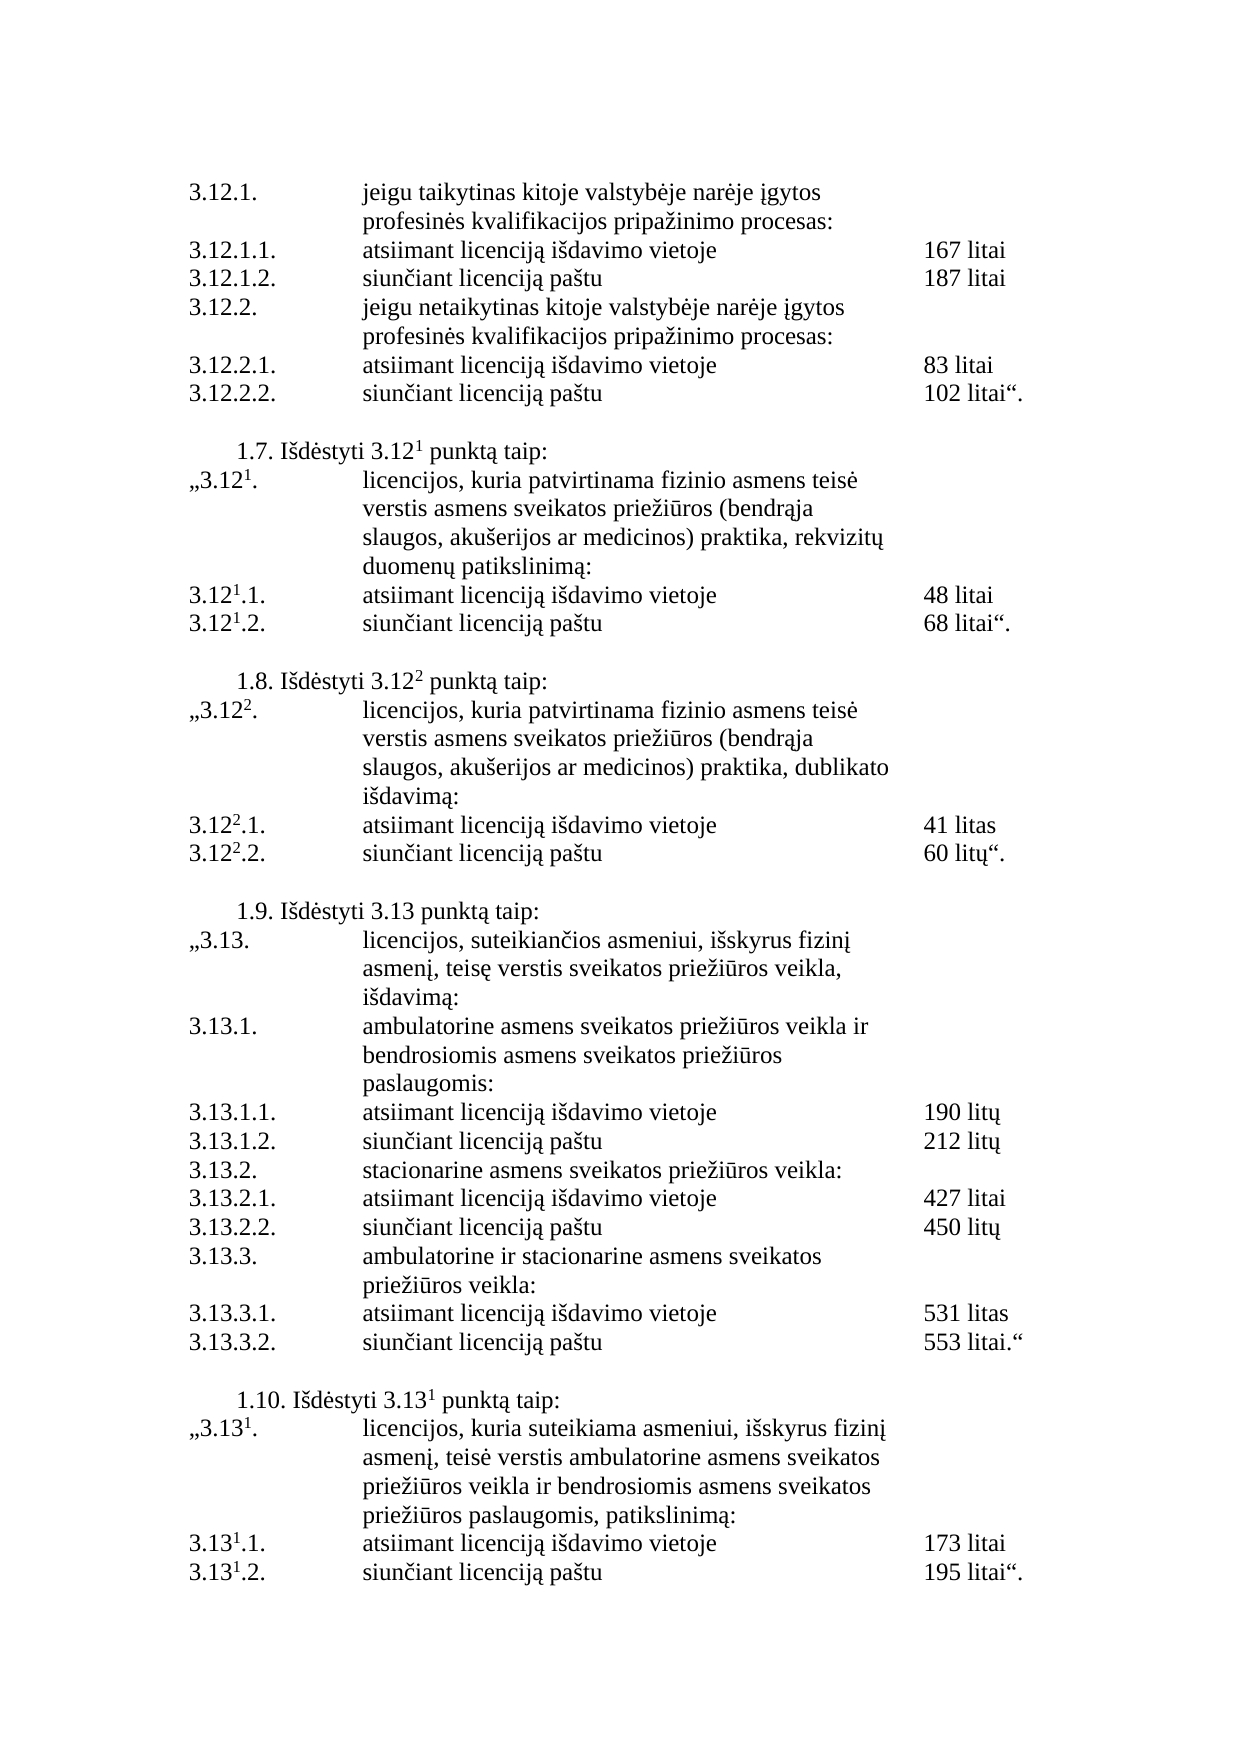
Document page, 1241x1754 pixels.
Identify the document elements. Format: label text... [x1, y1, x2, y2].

table_cell siunčiant licenciją paštu [351, 1557, 912, 1586]
table_header licencijos, kuria patvirtinama fizinio asmens teisė verstis asmens sveikatos priežiūros (bendrąja slaugos, akušerijos ar medicinos) praktika, dublikato išdavimą: [351, 695, 912, 810]
table_cell 190 litų [912, 1097, 1122, 1126]
table_cell 195 litai“. [912, 1557, 1122, 1586]
table_header [912, 465, 1122, 580]
table_cell jeigu netaikytinas kitoje valstybėje narėje įgytos profesinės kvalifikacijos pripažinimo procesas: [351, 292, 912, 350]
table_cell [912, 177, 1122, 235]
table_cell 3.12.1.1. [177, 235, 351, 263]
table_cell siunčiant licenciją paštu [351, 1212, 912, 1241]
table_cell jeigu taikytinas kitoje valstybėje narėje įgytos profesinės kvalifikacijos pripažinimo procesas: [351, 177, 912, 235]
table_cell siunčiant licenciją paštu [351, 379, 912, 407]
table_header [912, 695, 1122, 810]
table_header „3.121. [177, 465, 351, 580]
table_cell 3.12.2.2. [177, 379, 351, 407]
table_cell 450 litų [912, 1212, 1122, 1241]
text 1.10. Išdėstyti 3.131 punktą taip: [177, 1385, 1181, 1413]
table_cell 3.12.2. [177, 292, 351, 350]
table_header „3.131. [177, 1414, 351, 1528]
table_cell [912, 1241, 1122, 1298]
table_cell 3.12.1.2. [177, 264, 351, 292]
table_cell 427 litai [912, 1184, 1122, 1212]
table_cell 102 litai“. [912, 379, 1122, 407]
table_header licencijos, suteikiančios asmeniui, išskyrus fizinį asmenį, teisę verstis sveikatos priežiūros veikla, išdavimą: [351, 925, 912, 1011]
table_header [912, 925, 1122, 1011]
table_cell 3.13.2. [177, 1155, 351, 1183]
table_header „3.122. [177, 695, 351, 810]
table_cell atsiimant licenciją išdavimo vietoje [351, 1097, 912, 1126]
table_cell atsiimant licenciją išdavimo vietoje [351, 235, 912, 263]
table_cell atsiimant licenciją išdavimo vietoje [351, 1184, 912, 1212]
table_cell 68 litai“. [912, 609, 1122, 637]
table_cell siunčiant licenciją paštu [351, 839, 912, 867]
table_cell [912, 292, 1122, 350]
table_cell atsiimant licenciją išdavimo vietoje [351, 810, 912, 838]
table_cell 3.13.1. [177, 1011, 351, 1097]
table_cell siunčiant licenciją paštu [351, 609, 912, 637]
table_cell 60 litų“. [912, 839, 1122, 867]
table_cell 173 litai [912, 1529, 1122, 1557]
table_cell 3.13.2.2. [177, 1212, 351, 1241]
table_header „3.13. [177, 925, 351, 1011]
table_cell 531 litas [912, 1299, 1122, 1327]
table_cell 553 litai.“ [912, 1327, 1122, 1356]
table_cell 3.121.1. [177, 580, 351, 608]
table_cell 3.13.1.1. [177, 1097, 351, 1126]
table_cell ambulatorine asmens sveikatos priežiūros veikla ir bendrosiomis asmens sveikatos priežiūros paslaugomis: [351, 1011, 912, 1097]
table_cell stacionarine asmens sveikatos priežiūros veikla: [351, 1155, 912, 1183]
table_cell atsiimant licenciją išdavimo vietoje [351, 350, 912, 378]
table_cell 3.13.2.1. [177, 1184, 351, 1212]
table_header [912, 1414, 1122, 1528]
table_cell siunčiant licenciją paštu [351, 264, 912, 292]
table_cell 3.12.2.1. [177, 350, 351, 378]
table_header licencijos, kuria patvirtinama fizinio asmens teisė verstis asmens sveikatos priežiūros (bendrąja slaugos, akušerijos ar medicinos) praktika, rekvizitų duomenų patikslinimą: [351, 465, 912, 580]
table_cell 48 litai [912, 580, 1122, 608]
table_cell [912, 1155, 1122, 1183]
table_cell 3.122.1. [177, 810, 351, 838]
table_cell 3.122.2. [177, 839, 351, 867]
table_cell 167 litai [912, 235, 1122, 263]
table_cell 3.13.3.1. [177, 1299, 351, 1327]
table_cell 3.13.1.2. [177, 1126, 351, 1155]
table_cell 3.131.1. [177, 1529, 351, 1557]
table_cell 3.13.3. [177, 1241, 351, 1298]
table_cell 83 litai [912, 350, 1122, 378]
table_cell ambulatorine ir stacionarine asmens sveikatos priežiūros veikla: [351, 1241, 912, 1298]
table_cell siunčiant licenciją paštu [351, 1126, 912, 1155]
table_cell [912, 1011, 1122, 1097]
table_cell siunčiant licenciją paštu [351, 1327, 912, 1356]
table_cell atsiimant licenciją išdavimo vietoje [351, 1529, 912, 1557]
table_header licencijos, kuria suteikiama asmeniui, išskyrus fizinį asmenį, teisė verstis ambulatorine asmens sveikatos priežiūros veikla ir bendrosiomis asmens sveikatos priežiūros paslaugomis, patikslinimą: [351, 1414, 912, 1528]
table_cell 41 litas [912, 810, 1122, 838]
table_cell 3.131.2. [177, 1557, 351, 1586]
table_cell 187 litai [912, 264, 1122, 292]
text 1.7. Išdėstyti 3.121 punktą taip: [177, 436, 1004, 465]
table_cell 3.121.2. [177, 609, 351, 637]
table_cell 3.12.1. [177, 177, 351, 235]
table_cell atsiimant licenciją išdavimo vietoje [351, 580, 912, 608]
table_cell 3.13.3.2. [177, 1327, 351, 1356]
table_cell 212 litų [912, 1126, 1122, 1155]
text 1.9. Išdėstyti 3.13 punktą taip: [177, 896, 1181, 925]
text 1.8. Išdėstyti 3.122 punktą taip: [177, 666, 1181, 695]
table_cell atsiimant licenciją išdavimo vietoje [351, 1299, 912, 1327]
